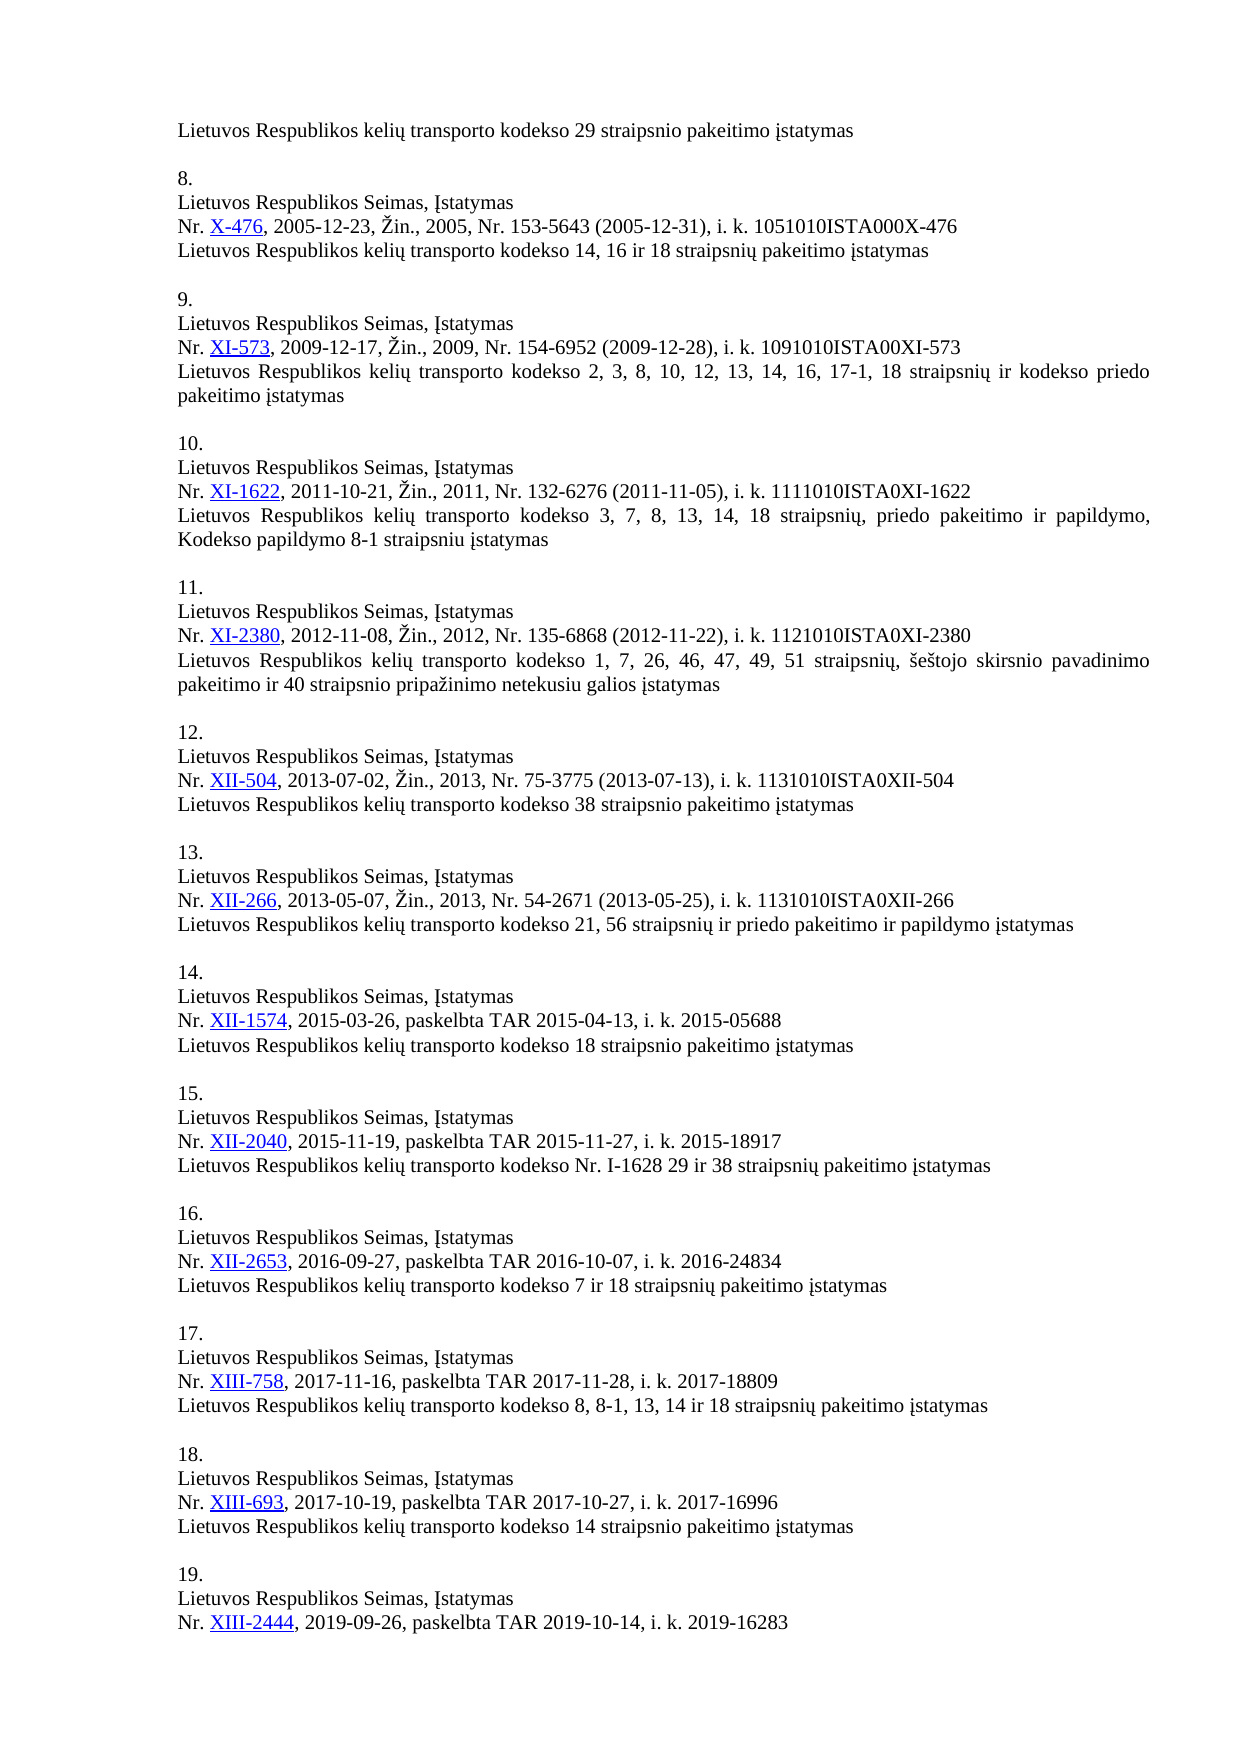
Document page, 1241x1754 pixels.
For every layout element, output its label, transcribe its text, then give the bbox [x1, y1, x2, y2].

text Nr. XII-504, 2013-07-02, Žin., 2013, Nr. 75-3775 (2013-07-13), i. k. 1131010ISTA0XII-504 [177, 768, 1152, 792]
text Lietuvos Respublikos Seimas, Įstatymas [177, 1466, 1152, 1490]
text Lietuvos Respublikos kelių transporto kodekso 1, 7, 26, 46, 47, 49, 51 straipsnių, šeštojo skirsnio pavadinimo pakeitimo ir 40 straipsnio pripažinimo netekusiu galios įstatymas [177, 647, 1152, 696]
text 16. [177, 1201, 1152, 1225]
text Lietuvos Respublikos Seimas, Įstatymas [177, 455, 1152, 479]
text Lietuvos Respublikos kelių transporto kodekso Nr. I-1628 29 ir 38 straipsnių pakeitimo įstatymas [177, 1153, 1152, 1177]
text Lietuvos Respublikos kelių transporto kodekso 3, 7, 8, 13, 14, 18 straipsnių, priedo pakeitimo ir papildymo, Kodekso papildymo 8-1 straipsniu įstatymas [177, 503, 1152, 551]
text Lietuvos Respublikos kelių transporto kodekso 21, 56 straipsnių ir priedo pakeitimo ir papildymo įstatymas [177, 912, 1152, 936]
text Nr. XIII-2444, 2019-09-26, paskelbta TAR 2019-10-14, i. k. 2019-16283 [177, 1610, 1152, 1634]
text 9. [177, 287, 1152, 311]
text 13. [177, 840, 1152, 864]
text 11. [177, 575, 1152, 599]
text Lietuvos Respublikos Seimas, Įstatymas [177, 864, 1152, 888]
text Lietuvos Respublikos kelių transporto kodekso 38 straipsnio pakeitimo įstatymas [177, 792, 1152, 816]
text 12. [177, 720, 1152, 744]
text Lietuvos Respublikos kelių transporto kodekso 14 straipsnio pakeitimo įstatymas [177, 1514, 1152, 1538]
text 17. [177, 1321, 1152, 1345]
text Nr. XII-1574, 2015-03-26, paskelbta TAR 2015-04-13, i. k. 2015-05688 [177, 1008, 1152, 1032]
text Lietuvos Respublikos kelių transporto kodekso 14, 16 ir 18 straipsnių pakeitimo įstatymas [177, 238, 1152, 262]
text Lietuvos Respublikos kelių transporto kodekso 7 ir 18 straipsnių pakeitimo įstatymas [177, 1273, 1152, 1297]
text 8. [177, 166, 1152, 190]
text 10. [177, 431, 1152, 455]
text Nr. XII-2040, 2015-11-19, paskelbta TAR 2015-11-27, i. k. 2015-18917 [177, 1129, 1152, 1153]
text Nr. XI-573, 2009-12-17, Žin., 2009, Nr. 154-6952 (2009-12-28), i. k. 1091010ISTA00XI-573 [177, 335, 1152, 359]
text Lietuvos Respublikos Seimas, Įstatymas [177, 1225, 1152, 1249]
text Nr. X-476, 2005-12-23, Žin., 2005, Nr. 153-5643 (2005-12-31), i. k. 1051010ISTA000X-476 [177, 214, 1152, 238]
text 19. [177, 1562, 1152, 1586]
text Lietuvos Respublikos Seimas, Įstatymas [177, 311, 1152, 335]
text Nr. XIII-693, 2017-10-19, paskelbta TAR 2017-10-27, i. k. 2017-16996 [177, 1490, 1152, 1514]
text Nr. XI-2380, 2012-11-08, Žin., 2012, Nr. 135-6868 (2012-11-22), i. k. 1121010ISTA0XI-2380 [177, 623, 1152, 647]
text Lietuvos Respublikos kelių transporto kodekso 2, 3, 8, 10, 12, 13, 14, 16, 17-1, 18 straipsnių ir kodekso priedo pakeitimo įstatymas [177, 359, 1152, 407]
text Lietuvos Respublikos Seimas, Įstatymas [177, 984, 1152, 1008]
text Lietuvos Respublikos Seimas, Įstatymas [177, 1345, 1152, 1369]
text Lietuvos Respublikos Seimas, Įstatymas [177, 744, 1152, 768]
text Nr. XIII-758, 2017-11-16, paskelbta TAR 2017-11-28, i. k. 2017-18809 [177, 1369, 1152, 1393]
text 18. [177, 1442, 1152, 1466]
text Lietuvos Respublikos Seimas, Įstatymas [177, 1105, 1152, 1129]
text 14. [177, 960, 1152, 984]
text Lietuvos Respublikos Seimas, Įstatymas [177, 599, 1152, 623]
text Nr. XII-266, 2013-05-07, Žin., 2013, Nr. 54-2671 (2013-05-25), i. k. 1131010ISTA0XII-266 [177, 888, 1152, 912]
text Lietuvos Respublikos Seimas, Įstatymas [177, 190, 1152, 214]
text Lietuvos Respublikos kelių transporto kodekso 29 straipsnio pakeitimo įstatymas [177, 118, 1152, 142]
text Lietuvos Respublikos kelių transporto kodekso 8, 8-1, 13, 14 ir 18 straipsnių pakeitimo įstatymas [177, 1393, 1152, 1417]
text Nr. XI-1622, 2011-10-21, Žin., 2011, Nr. 132-6276 (2011-11-05), i. k. 1111010ISTA0XI-1622 [177, 479, 1152, 503]
text Nr. XII-2653, 2016-09-27, paskelbta TAR 2016-10-07, i. k. 2016-24834 [177, 1249, 1152, 1273]
text Lietuvos Respublikos kelių transporto kodekso 18 straipsnio pakeitimo įstatymas [177, 1032, 1152, 1057]
text 15. [177, 1081, 1152, 1105]
text Lietuvos Respublikos Seimas, Įstatymas [177, 1586, 1152, 1610]
